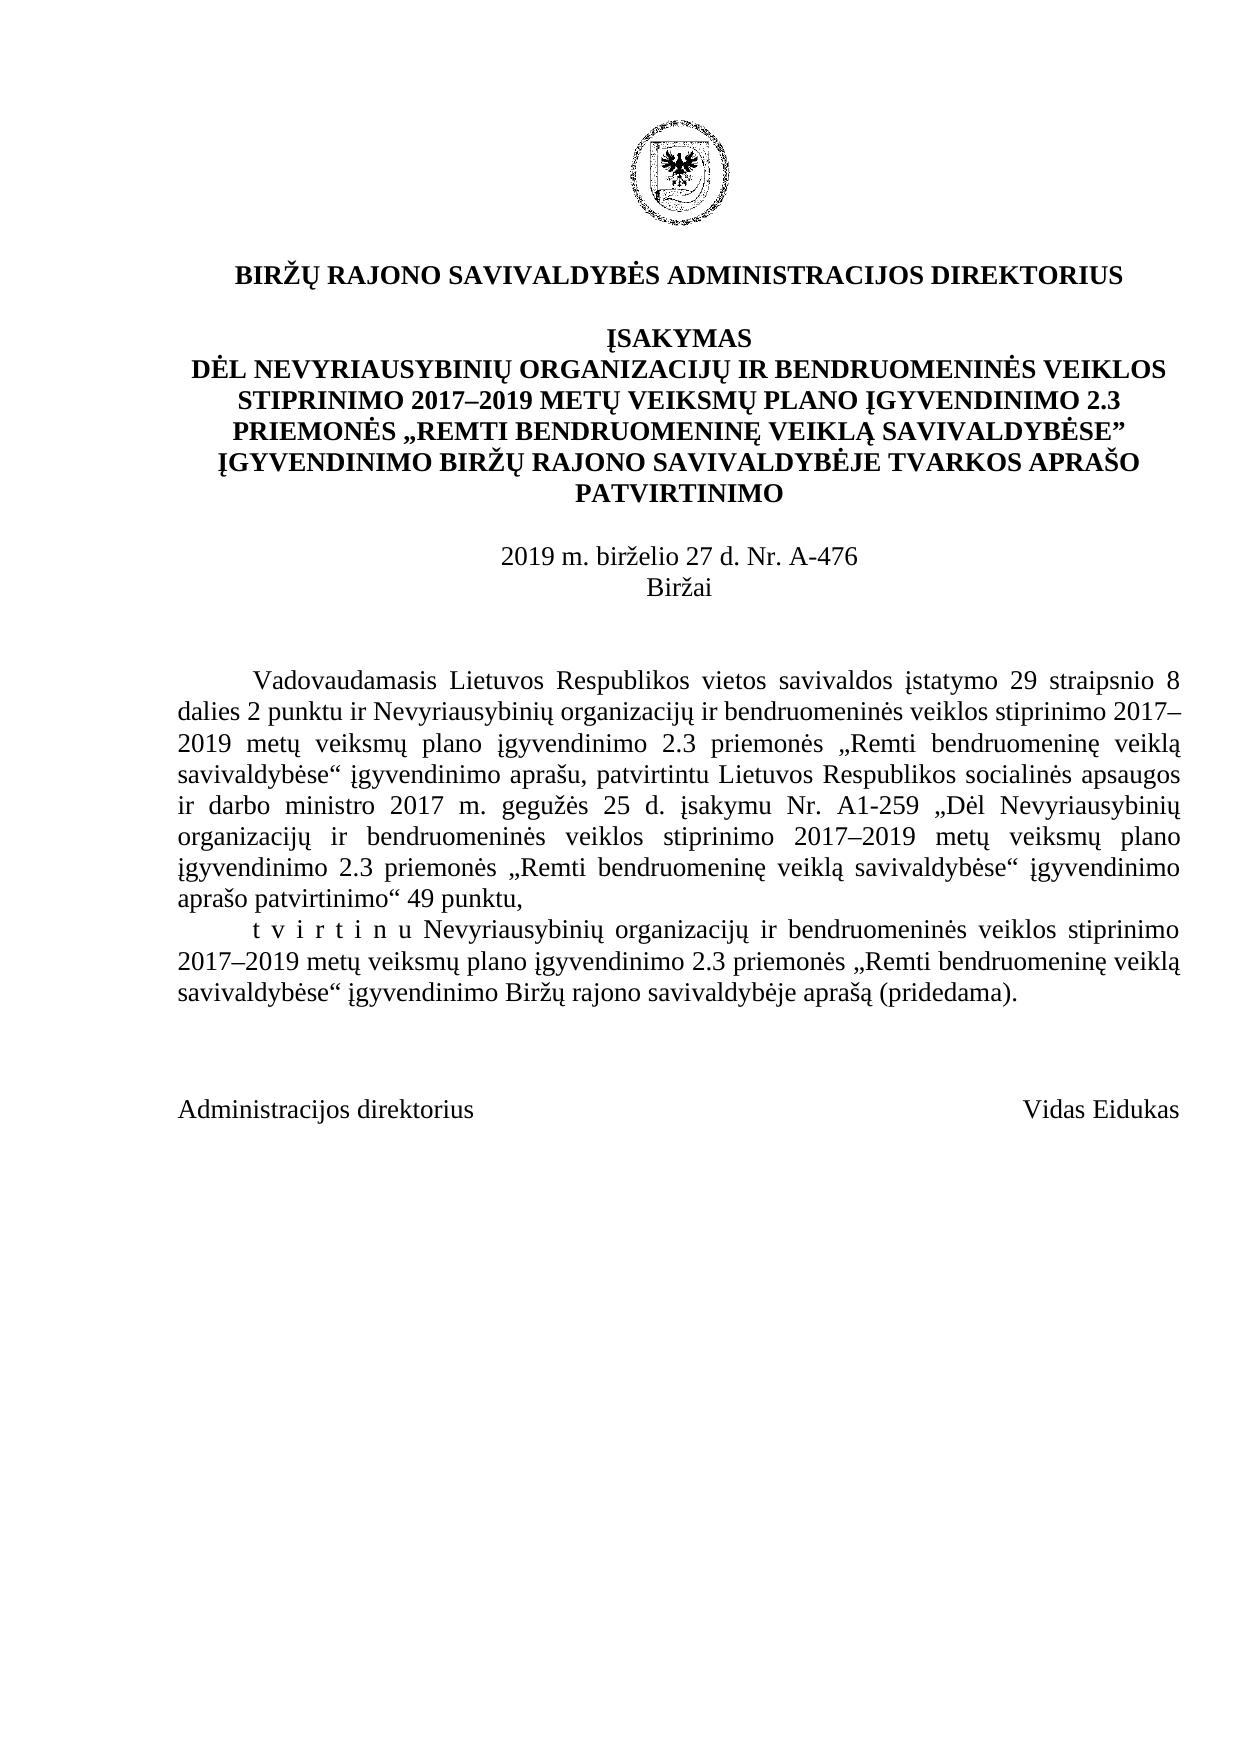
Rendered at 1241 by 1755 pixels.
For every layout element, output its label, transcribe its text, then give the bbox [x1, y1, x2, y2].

text Vadovaudamasis Lietuvos Respublikos vietos savivaldos įstatymo 29 straipsnio 8 dalies 2 punktu ir Nevyriausybinių organizacijų ir bendruomeninės veiklos stiprinimo 2017–2019 metų veiksmų plano įgyvendinimo 2.3 priemonės „Remti bendruomeninę veiklą savivaldybėse“ įgyvendinimo aprašu, patvirtintu Lietuvos Respublikos socialinės apsaugos ir darbo ministro 2017 m. gegužės 25 d. įsakymu Nr. A1-259 „Dėl Nevyriausybinių organizacijų ir bendruomeninės veiklos stiprinimo 2017–2019 metų veiksmų plano įgyvendinimo 2.3 priemonės „Remti bendruomeninę veiklą savivaldybėse“ įgyvendinimo aprašo patvirtinimo“ 49 punktu, [177, 664, 1181, 913]
text BIRŽŲ RAJONO SAVIVALDYBĖS ADMINISTRACIJOS DIREKTORIUS [177, 259, 1181, 291]
text DĖL NEVYRIAUSYBINIŲ ORGANIZACIJŲ IR BENDRUOMENINĖS VEIKLOS STIPRINIMO 2017–2019 METŲ VEIKSMŲ PLANO ĮGYVENDINIMO 2.3 PRIEMONĖS „REMTI BENDRUOMENINĘ VEIKLĄ SAVIVALDYBĖSE” ĮGYVENDINIMO BIRŽŲ RAJONO SAVIVALDYBĖJE TVARKOS APRAŠO PATVIRTINIMO [177, 353, 1181, 509]
text ĮSAKYMAS [177, 322, 1181, 353]
text t v i r t i n u Nevyriausybinių organizacijų ir bendruomeninės veiklos stiprinimo 2017–2019 metų veiksmų plano įgyvendinimo 2.3 priemonės „Remti bendruomeninę veiklą savivaldybėse“ įgyvendinimo Biržų rajono savivaldybėje aprašą (pridedama). [177, 913, 1181, 1007]
text Biržai [177, 571, 1181, 602]
text Administracijos direktorius Vidas Eidukas [177, 1093, 1181, 1124]
text 2019 m. birželio 27 d. Nr. A-476 [177, 540, 1181, 571]
